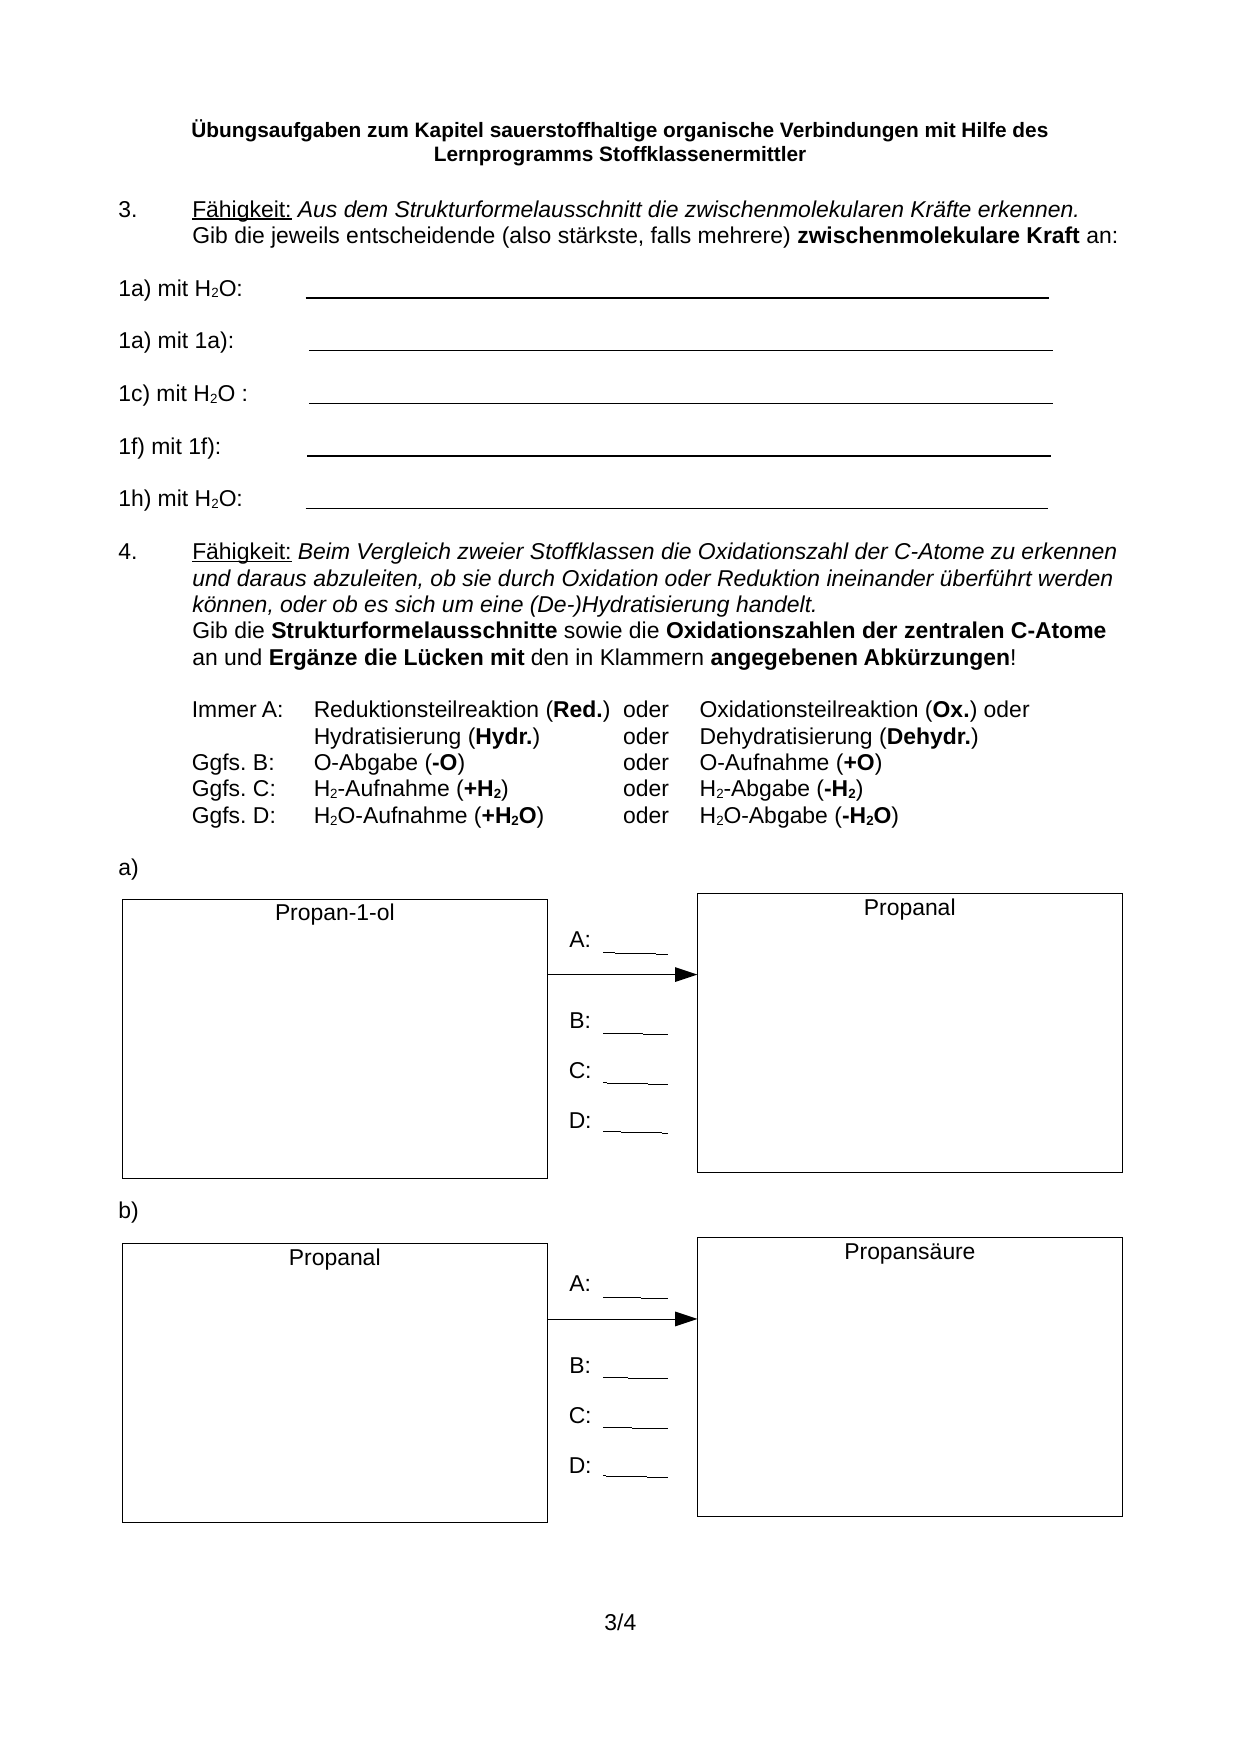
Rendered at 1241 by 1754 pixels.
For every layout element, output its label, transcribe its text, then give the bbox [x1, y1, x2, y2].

text Hydratisierung (Hydr.) oder Dehydratisierung (Dehydr.) [118, 723, 1122, 749]
text 1a) mit H2O: [118, 274, 1122, 301]
text 1a) mit 1a): [118, 327, 1122, 354]
text 1h) mit H2O: [118, 485, 1122, 512]
text a) [118, 854, 1122, 881]
text Ggfs. B: O-Abgabe (-O) oder O-Aufnahme (+O) [118, 749, 1122, 775]
text und daraus abzuleiten, ob sie durch Oxidation oder Reduktion ineinander überführt werden können, oder ob es sich um eine (De-)Hydratisierung handelt. [118, 564, 1122, 617]
text 1f) mit 1f): [118, 433, 1122, 459]
text 4. Fähigkeit: Beim Vergleich zweier Stoffklassen die Oxidationszahl der C-Atome zu erkennen [118, 538, 1122, 564]
text Ggfs. C: H2-Aufnahme (+H2) oder H2-Abgabe (-H2) [118, 775, 1122, 802]
text 1c) mit H2O : [118, 380, 1122, 406]
text Gib die Strukturformelausschnitte sowie die Oxidationszahlen der zentralen C-Atome an und Ergänze die Lücken mit den in Klammern angegebenen Abkürzungen! [118, 617, 1122, 670]
text Immer A: Reduktionsteilreaktion (Red.) oder Oxidationsteilreaktion (Ox.) oder [118, 696, 1122, 723]
text 3. Fähigkeit: Aus dem Strukturformelausschnitt die zwischenmolekularen Kräfte erkennen. [118, 196, 1122, 222]
text Ggfs. D: H2O-Aufnahme (+H2O) oder H2O-Abgabe (-H2O) [118, 802, 1122, 828]
text Gib die jeweils entscheidende (also stärkste, falls mehrere) zwischenmolekulare Kraft an: [118, 222, 1122, 248]
text b) [118, 1197, 1122, 1223]
